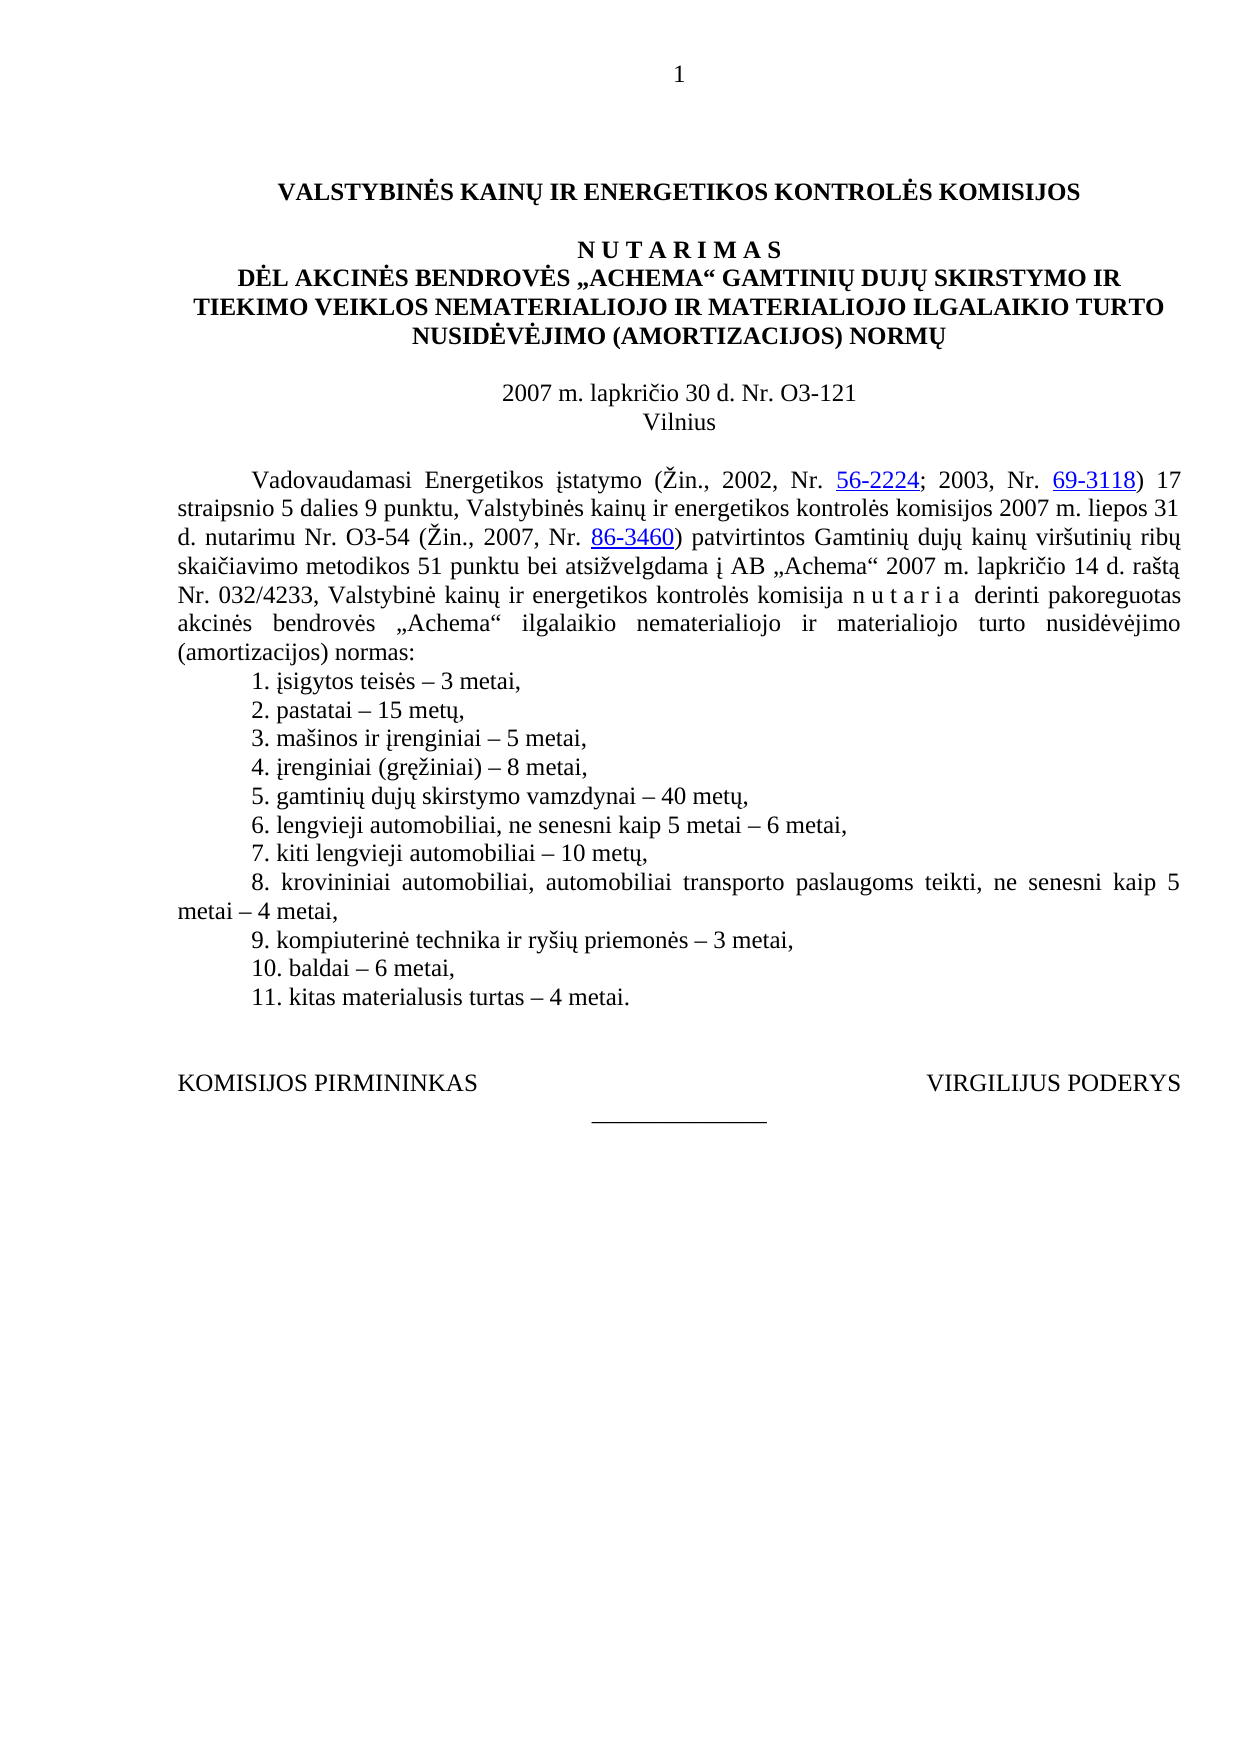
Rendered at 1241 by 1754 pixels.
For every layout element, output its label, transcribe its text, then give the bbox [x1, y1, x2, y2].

text KOMISIJOS PIRMININKAS VIRGILIJUS PODERYS [177, 1068, 1181, 1097]
text 1. įsigytos teisės – 3 metai, [177, 666, 1181, 695]
text Vilnius [177, 407, 1181, 436]
text 9. kompiuterinė technika ir ryšių priemonės – 3 metai, [177, 925, 1181, 953]
text 2007 m. lapkričio 30 d. Nr. O3-121 [177, 378, 1181, 407]
text Vadovaudamasi Energetikos įstatymo (Žin., 2002, Nr. 56-2224; 2003, Nr. 69-3118) 17 straipsnio 5 dalies 9 punktu, Valstybinės kainų ir energetikos kontrolės komisijos 2007 m. liepos 31 d. nutarimu Nr. O3-54 (Žin., 2007, Nr. 86-3460) patvirtintos Gamtinių dujų kainų viršutinių ribų skaičiavimo metodikos 51 punktu bei atsižvelgdama į AB „Achema“ 2007 m. lapkričio 14 d. raštą Nr. 032/4233, Valstybinė kainų ir energetikos kontrolės komisija nutaria derinti pakoreguotas akcinės bendrovės „Achema“ ilgalaikio nematerialiojo ir materialiojo turto nusidėvėjimo (amortizacijos) normas: [177, 465, 1181, 666]
text N U T A R I M A S [177, 235, 1181, 263]
text 10. baldai – 6 metai, [177, 953, 1181, 982]
text 6. lengvieji automobiliai, ne senesni kaip 5 metai – 6 metai, [177, 810, 1181, 838]
text 2. pastatai – 15 metų, [177, 695, 1181, 723]
text 5. gamtinių dujų skirstymo vamzdynai – 40 metų, [177, 781, 1181, 810]
text 7. kiti lengvieji automobiliai – 10 metų, [177, 838, 1181, 867]
text 3. mašinos ir įrenginiai – 5 metai, [177, 723, 1181, 752]
text 4. įrenginiai (gręžiniai) – 8 metai, [177, 752, 1181, 781]
text VALSTYBINĖS KAINŲ IR ENERGETIKOS KONTROLĖS KOMISIJOS [177, 177, 1181, 206]
text ______________ [177, 1097, 1181, 1126]
text 11. kitas materialusis turtas – 4 metai. [177, 982, 1181, 1011]
text DĖL AKCINĖS BENDROVĖS „ACHEMA“ GAMTINIŲ DUJŲ SKIRSTYMO IR TIEKIMO VEIKLOS NEMATERIALIOJO IR MATERIALIOJO ILGALAIKIO TURTO NUSIDĖVĖJIMO (AMORTIZACIJOS) NORMŲ [177, 263, 1181, 350]
text 8. krovininiai automobiliai, automobiliai transporto paslaugoms teikti, ne senesni kaip 5 metai – 4 metai, [177, 867, 1181, 925]
